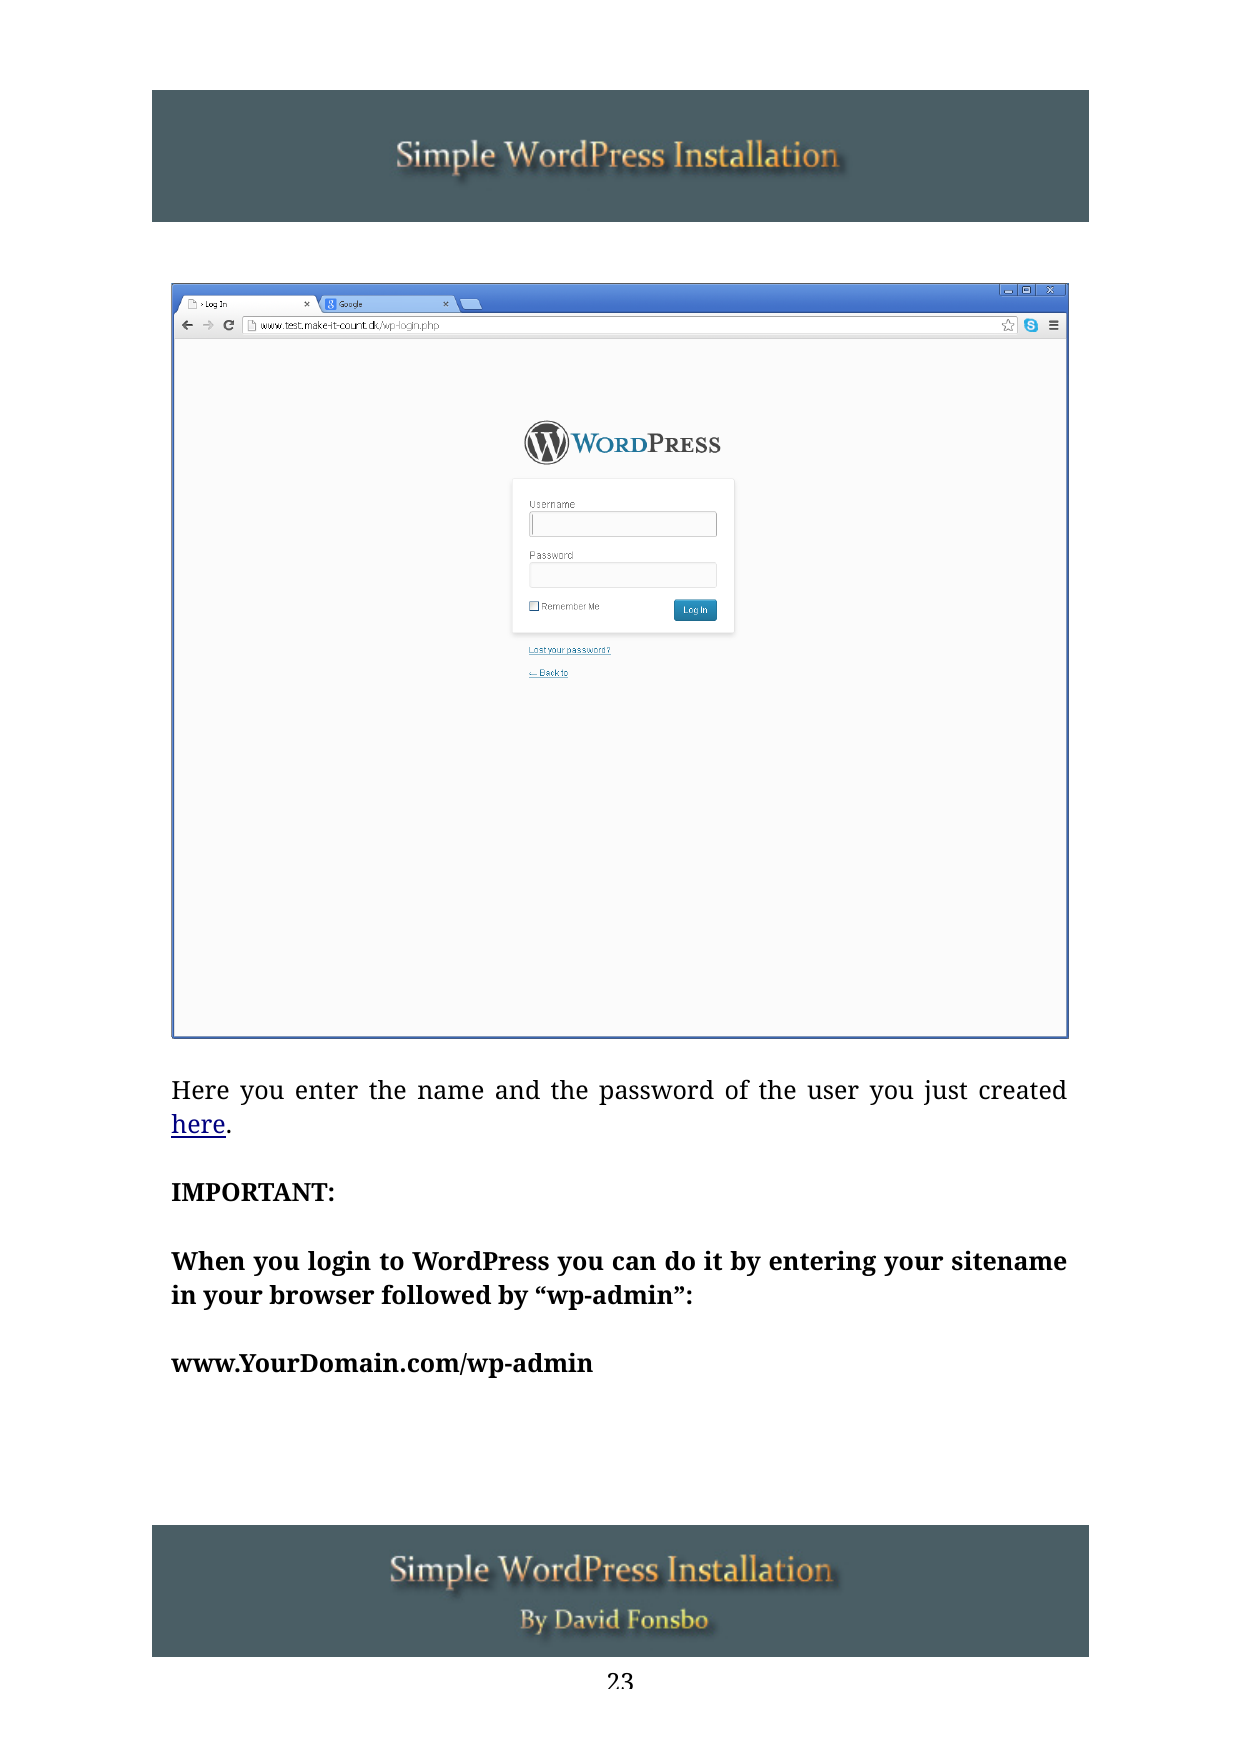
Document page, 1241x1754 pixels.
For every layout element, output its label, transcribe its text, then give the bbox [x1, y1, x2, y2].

picture [220, 90, 1021, 222]
text IMPORTANT: [171, 1175, 1069, 1209]
text When you login to WordPress you can do it by entering your sitename in your browser followed by “wp-admin”: [171, 1243, 1069, 1311]
picture [171, 283, 1069, 1039]
text www.YourDomain.com/wp-admin [171, 1345, 1069, 1379]
text Here you enter the name and the password of the user you just created here. [171, 1073, 1069, 1141]
picture [220, 1525, 1021, 1657]
